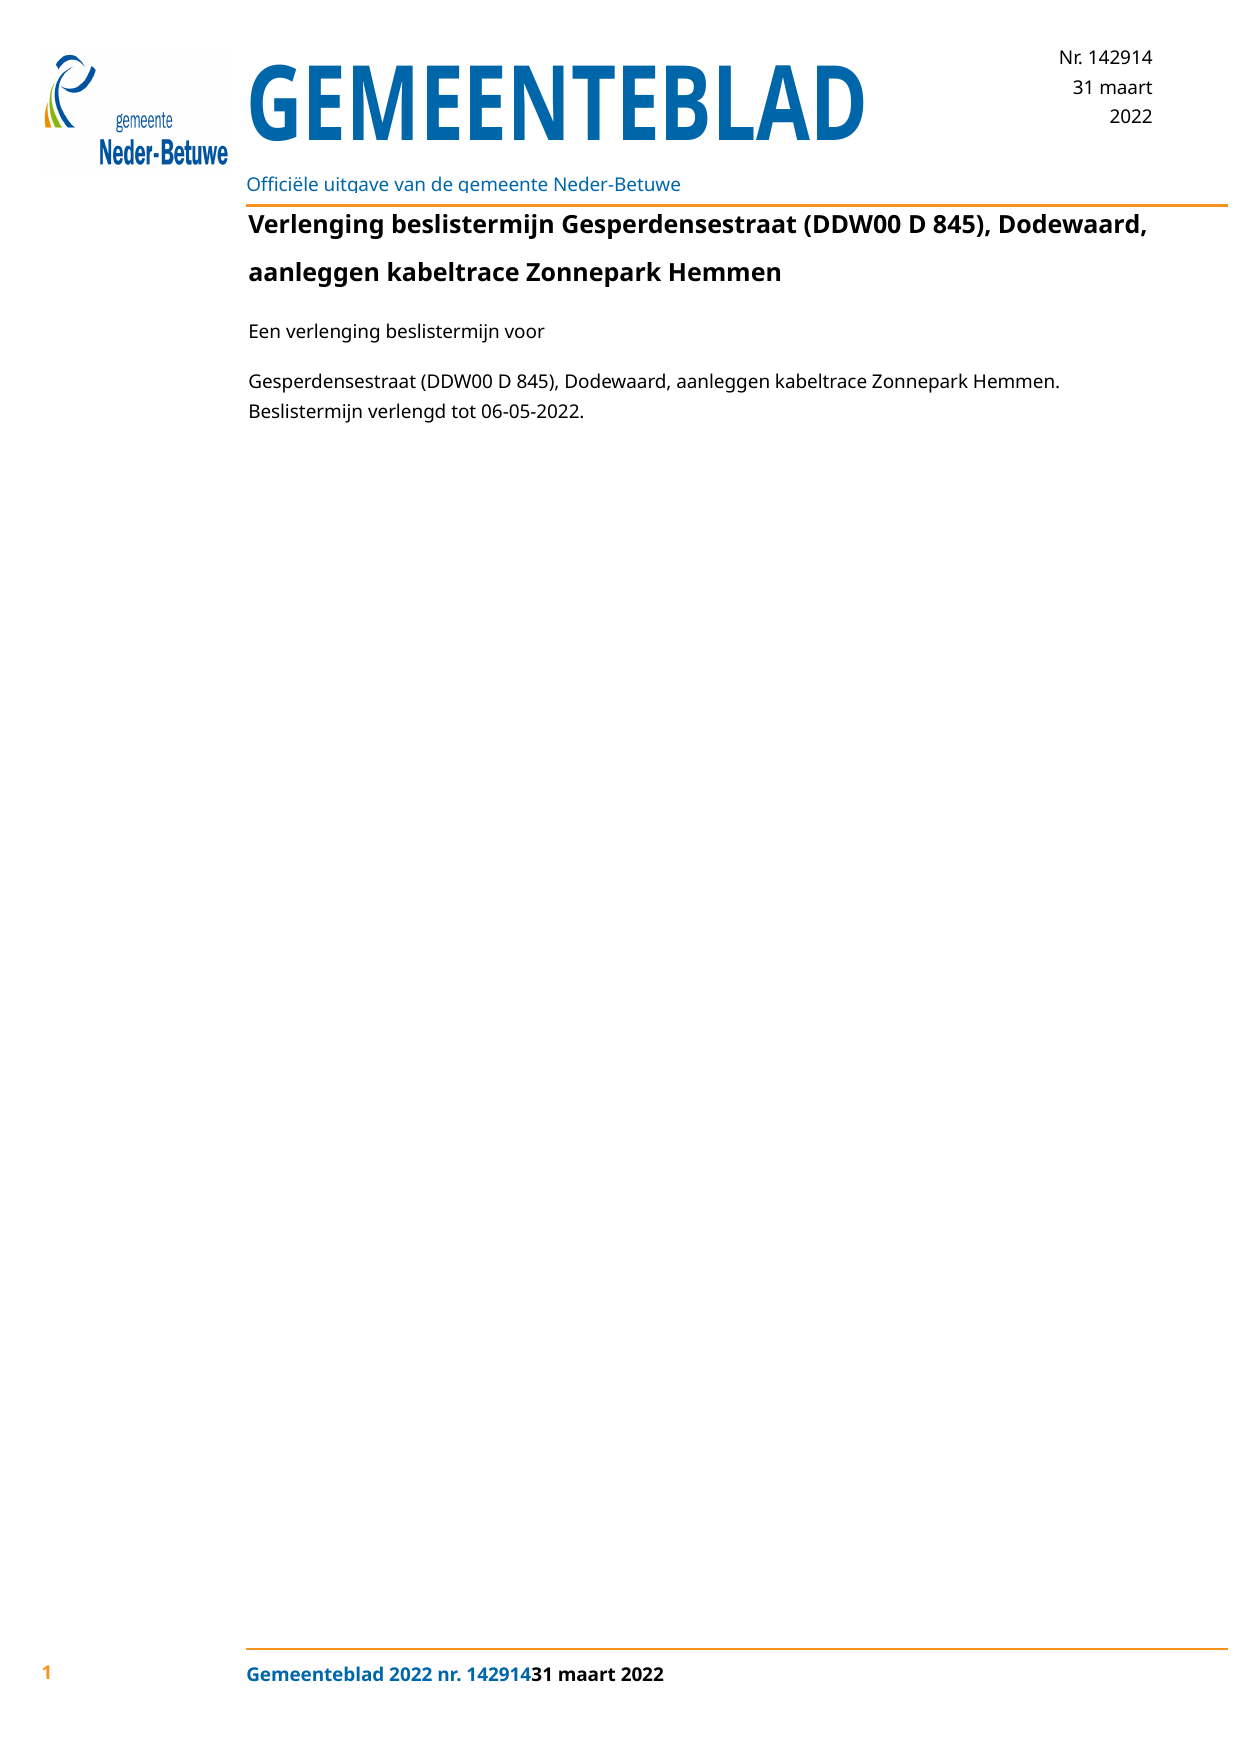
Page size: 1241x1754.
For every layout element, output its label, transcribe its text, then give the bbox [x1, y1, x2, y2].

text Verlenging beslistermijn Gesperdensestraat (DDW00 D 845), Dodewaard, aanleggen kabeltrace Zonnepark Hemmen [248, 207, 1152, 288]
text Een verlenging beslistermijn voor [248, 318, 1152, 344]
text Gesperdensestraat (DDW00 D 845), Dodewaard, aanleggen kabeltrace Zonnepark Hemmen. Beslistermijn verlengd tot 06-05-2022. [248, 368, 1152, 424]
picture [41, 47, 231, 172]
